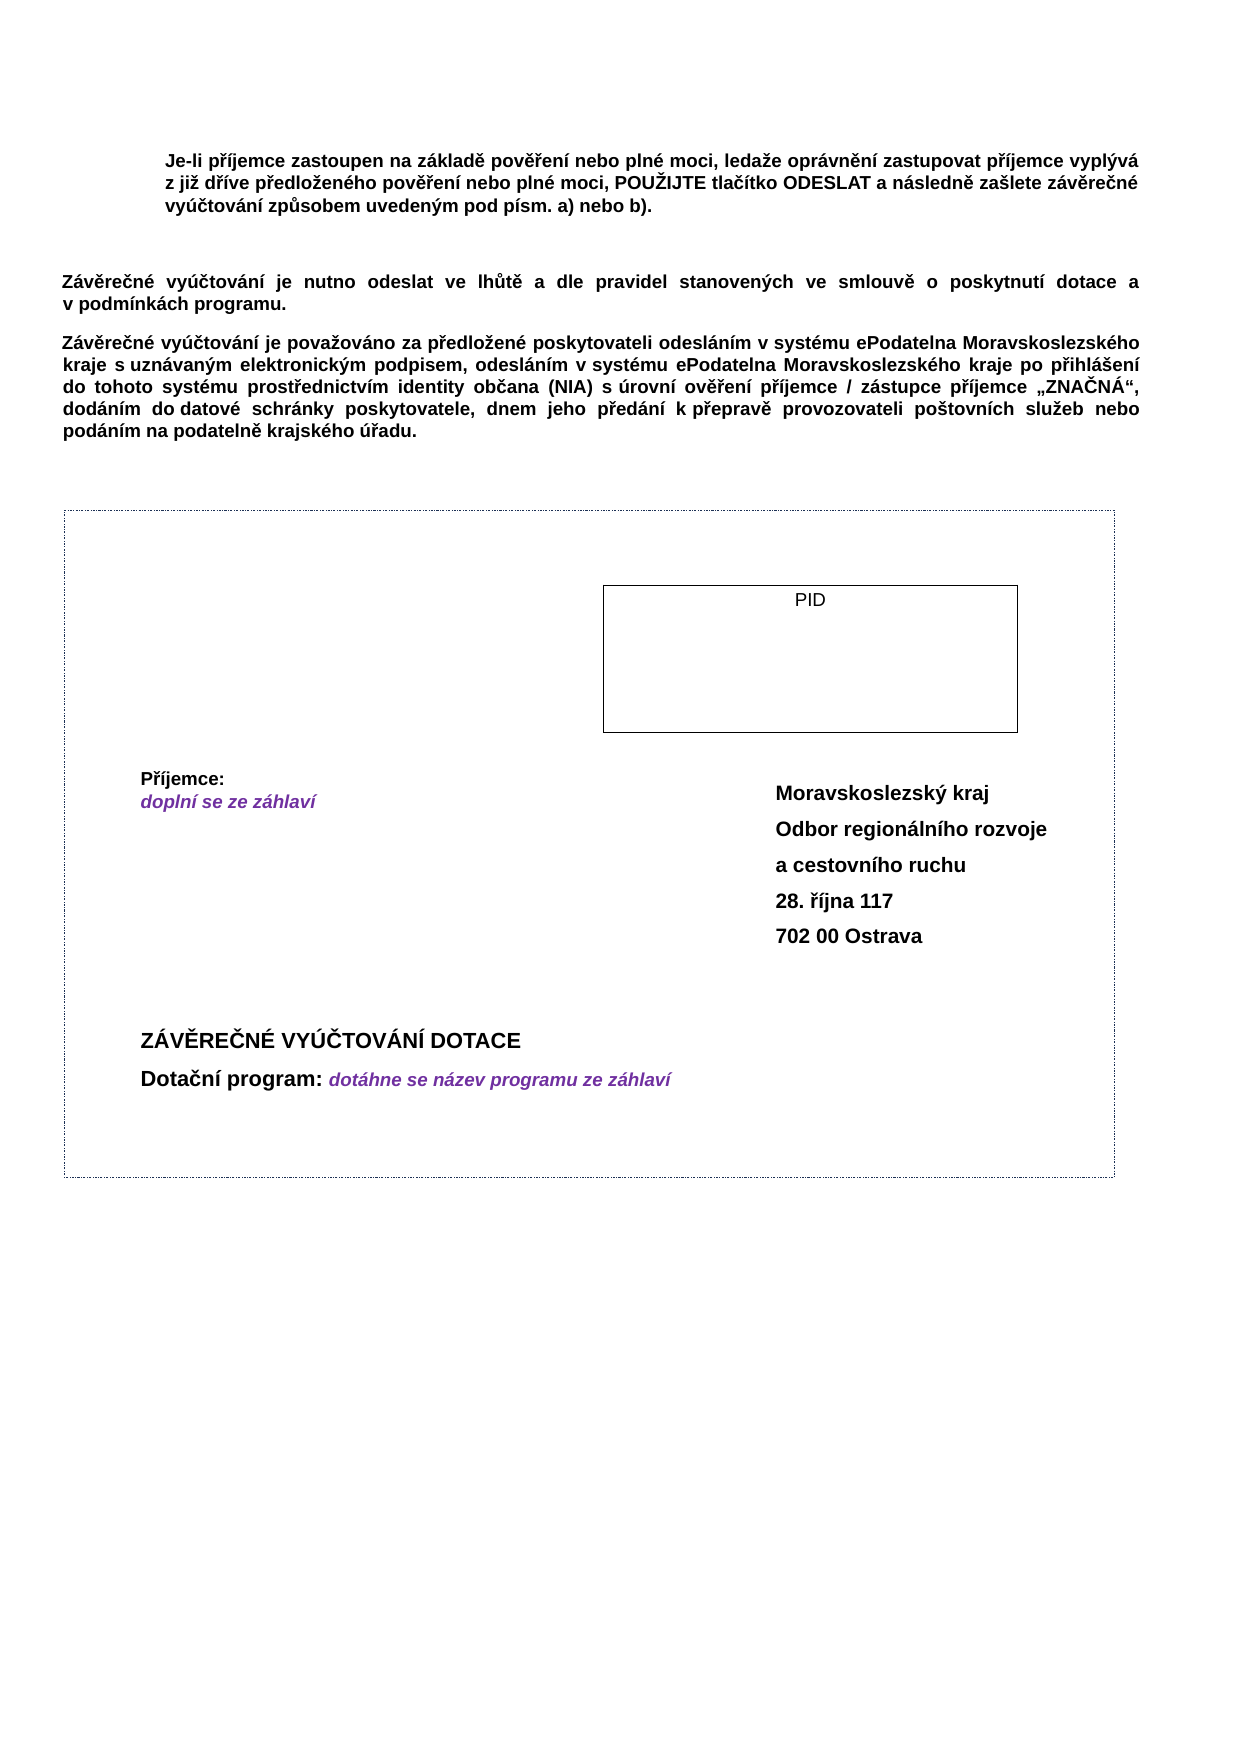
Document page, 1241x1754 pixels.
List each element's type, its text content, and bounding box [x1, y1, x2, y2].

table_cell [764, 1114, 1074, 1177]
table_cell ZÁVĚREČNÉ VYÚČTOVÁNÍ DOTACE Dotační program: dotáhne se název programu ze záhlaví [129, 1016, 764, 1114]
table_cell [129, 1114, 764, 1177]
table_header PID [604, 586, 1017, 732]
text Závěrečné vyúčtování je nutno odeslat ve lhůtě a dle pravidel stanovených ve smlouvě o poskytnutí dotace a v podmínkách programu. [62, 271, 1140, 315]
text Závěrečné vyúčtování je považováno za předložené poskytovateli odesláním v systému ePodatelna Moravskoslezského kraje s uznávaným elektronickým podpisem, odesláním v systému ePodatelna Moravskoslezského kraje po přihlášení do tohoto systému prostřednictvím identity občana (NIA) s úrovní ověření příjemce / zástupce příjemce „ZNAČNÁ“, dodáním do datové schránky poskytovatele, dnem jeho předání k přepravě provozovateli poštovních služeb nebo podáním na podatelně krajského úřadu. [62, 332, 1140, 442]
table_header Moravskoslezský kraj Odbor regionálního rozvoje a cestovního ruchu 28. října 117 702 00 Ostrava [764, 768, 1074, 1016]
table_cell [764, 1016, 1074, 1114]
text Je-li příjemce zastoupen na základě pověření nebo plné moci, ledaže oprávnění zastupovat příjemce vyplývá z již dříve předloženého pověření nebo plné moci, POUŽIJTE tlačítko ODESLAT a následně zašlete závěrečné vyúčtování způsobem uvedeným pod písm. a) nebo b). [165, 150, 1140, 216]
table_header Příjemce: doplní se ze záhlaví [129, 768, 764, 1016]
